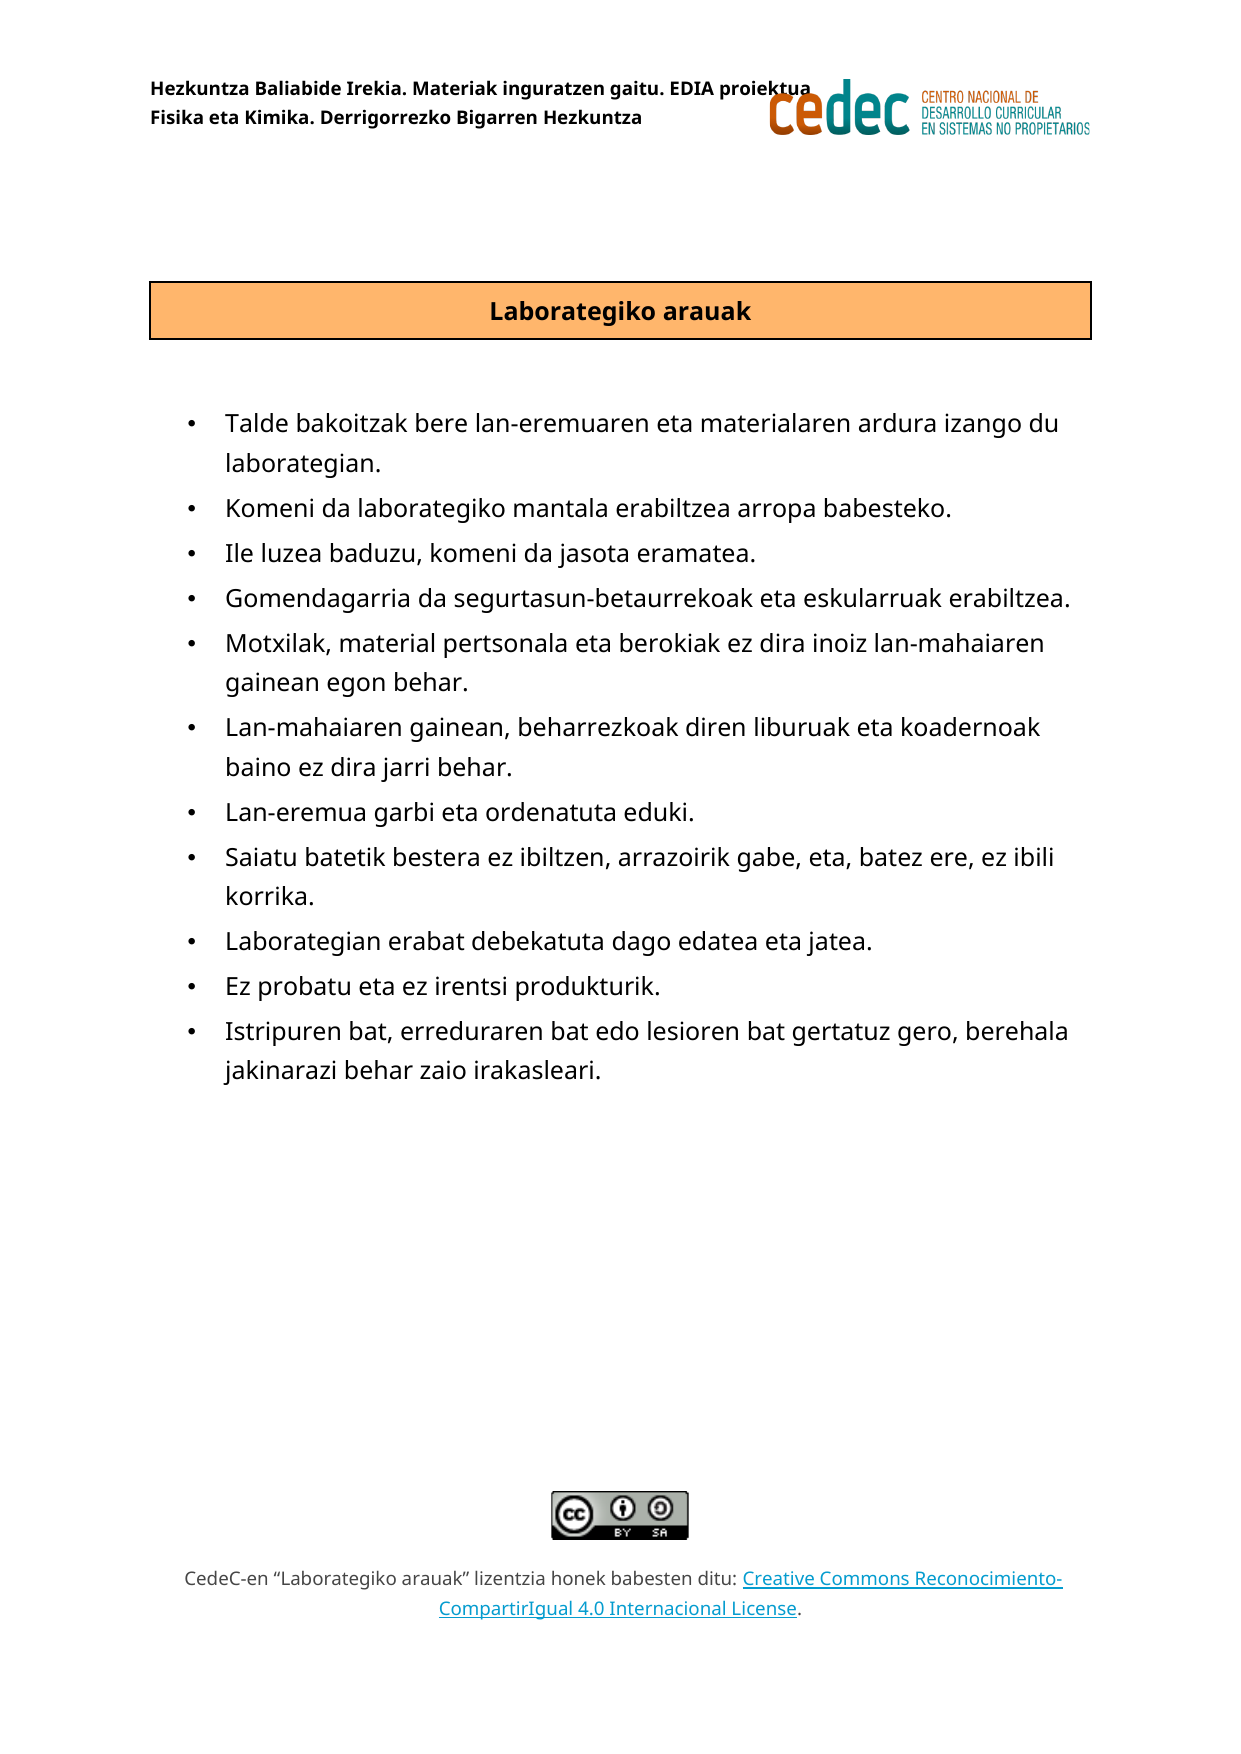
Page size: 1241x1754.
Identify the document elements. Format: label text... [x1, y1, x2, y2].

list Laborategian erabat debekatuta dago edatea eta jatea. [187, 924, 1090, 958]
table_header Laborategiko arauak [151, 283, 1090, 338]
picture [551, 1491, 689, 1540]
list Motxilak, material pertsonala eta berokiak ez dira inoiz lan-mahaiaren gainean egon behar. [187, 626, 1090, 699]
list Ile luzea baduzu, komeni da jasota eramatea. [187, 536, 1090, 569]
list Lan-mahaiaren gainean, beharrezkoak diren liburuak eta koadernoak baino ez dira jarri behar. [187, 710, 1090, 783]
list Istripuren bat, erreduraren bat edo lesioren bat gertatuz gero, berehala jakinarazi behar zaio irakasleari. [187, 1014, 1090, 1087]
list Gomendagarria da segurtasun-betaurrekoak eta eskularruak erabiltzea. [187, 581, 1090, 615]
list Ez probatu eta ez irentsi produkturik. [187, 969, 1090, 1003]
list Saiatu batetik bestera ez ibiltzen, arrazoirik gabe, eta, batez ere, ez ibili korrika. [187, 839, 1090, 913]
list Talde bakoitzak bere lan-eremuaren eta materialaren ardura izango du laborategian. [187, 406, 1090, 479]
list Komeni da laborategiko mantala erabiltzea arropa babesteko. [187, 490, 1090, 524]
picture [769, 79, 1090, 135]
list Lan-eremua garbi eta ordenatuta eduki. [187, 794, 1090, 828]
